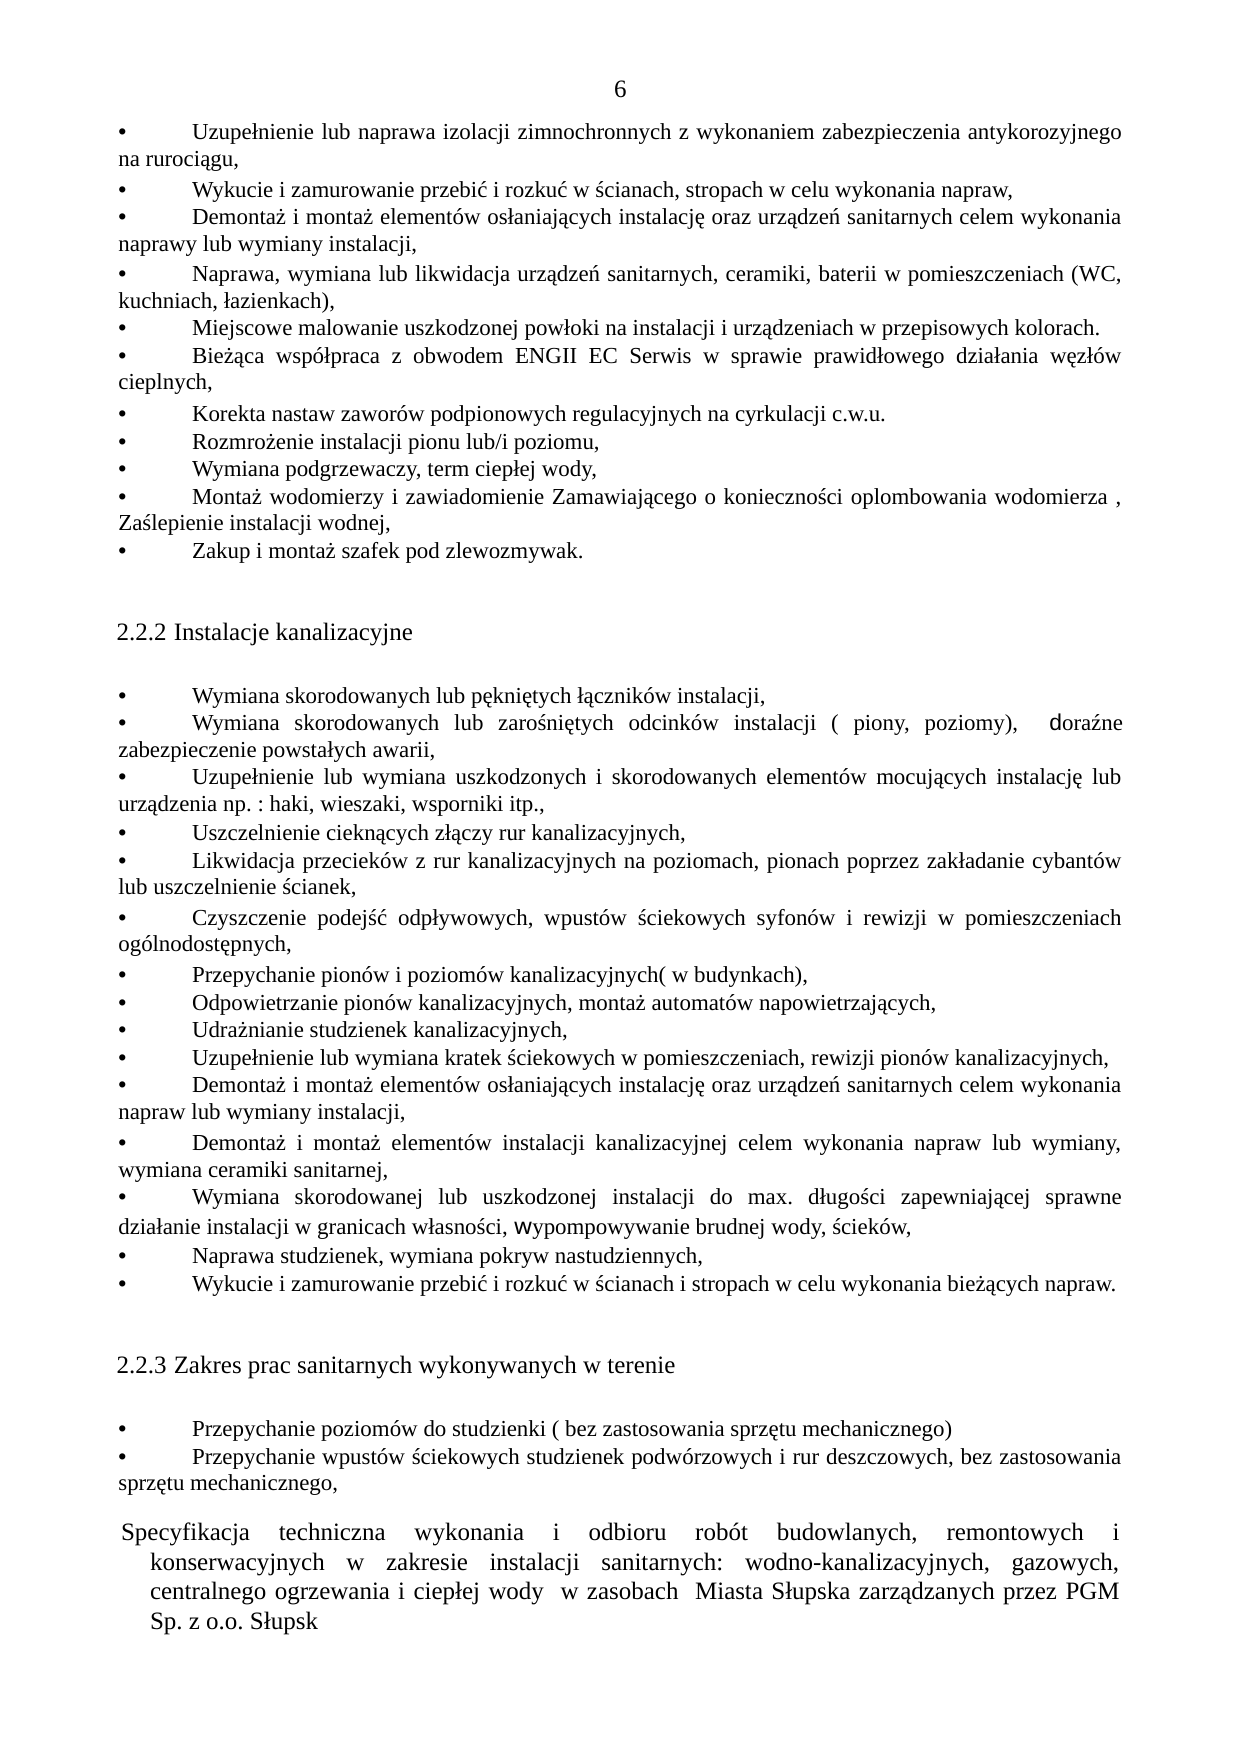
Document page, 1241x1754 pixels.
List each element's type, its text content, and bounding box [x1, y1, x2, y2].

list Odpowietrzanie pionów kanalizacyjnych, montaż automatów napowietrzających, [118, 988, 1123, 1015]
list Wykucie i zamurowanie przebić i rozkuć w ścianach, stropach w celu wykonania napraw, [118, 176, 1123, 202]
list Rozmrożenie instalacji pionu lub/i poziomu, [118, 428, 1123, 454]
text 2.2.2 Instalacje kanalizacyjne [116, 617, 1123, 646]
list Korekta nastaw zaworów podpionowych regulacyjnych na cyrkulacji c.w.u. [118, 400, 1123, 427]
text 2.2.3 Zakres prac sanitarnych wykonywanych w terenie [116, 1349, 1123, 1378]
list Wymiana skorodowanej lub uszkodzonej instalacji do max. długości zapewniającej sprawne działanie instalacji w granicach własności, wypompowywanie brudnej wody, ścieków, [118, 1183, 1123, 1241]
list Przepychanie pionów i poziomów kanalizacyjnych( w budynkach), [118, 961, 1123, 987]
list Demontaż i montaż elementów osłaniających instalację oraz urządzeń sanitarnych celem wykonania napraw lub wymiany instalacji, [118, 1071, 1123, 1124]
list Zakup i montaż szafek pod zlewozmywak. [118, 537, 1123, 563]
list Naprawa, wymiana lub likwidacja urządzeń sanitarnych, ceramiki, baterii w pomieszczeniach (WC, kuchniach, łazienkach), [118, 260, 1123, 313]
list Przepychanie wpustów ściekowych studzienek podwórzowych i rur deszczowych, bez zastosowania sprzętu mechanicznego, [118, 1443, 1123, 1496]
list Wymiana skorodowanych lub pękniętych łączników instalacji, [118, 682, 1123, 708]
list Montaż wodomierzy i zawiadomienie Zamawiającego o konieczności oplombowania wodomierza , Zaślepienie instalacji wodnej, [118, 483, 1123, 536]
list Uzupełnienie lub naprawa izolacji zimnochronnych z wykonaniem zabezpieczenia antykorozyjnego na rurociągu, [118, 118, 1123, 171]
list Likwidacja przecieków z rur kanalizacyjnych na poziomach, pionach poprzez zakładanie cybantów lub uszczelnienie ścianek, [118, 847, 1123, 899]
list Wykucie i zamurowanie przebić i rozkuć w ścianach i stropach w celu wykonania bieżących napraw. [118, 1270, 1123, 1296]
list Demontaż i montaż elementów osłaniających instalację oraz urządzeń sanitarnych celem wykonania naprawy lub wymiany instalacji, [118, 203, 1123, 256]
list Demontaż i montaż elementów instalacji kanalizacyjnej celem wykonania napraw lub wymiany, wymiana ceramiki sanitarnej, [118, 1129, 1123, 1182]
list Czyszczenie podejść odpływowych, wpustów ściekowych syfonów i rewizji w pomieszczeniach ogólnodostępnych, [118, 904, 1123, 956]
list Wymiana podgrzewaczy, term ciepłej wody, [118, 455, 1123, 482]
list Przepychanie poziomów do studzienki ( bez zastosowania sprzętu mechanicznego) [118, 1415, 1123, 1442]
list Miejscowe malowanie uszkodzonej powłoki na instalacji i urządzeniach w przepisowych kolorach. [118, 314, 1123, 341]
list Wymiana skorodowanych lub zarośniętych odcinków instalacji ( piony, poziomy), doraźne zabezpieczenie powstałych awarii, [118, 709, 1123, 762]
list Udrażnianie studzienek kanalizacyjnych, [118, 1016, 1123, 1043]
list Uszczelnienie cieknących złączy rur kanalizacyjnych, [118, 819, 1123, 846]
list Uzupełnienie lub wymiana uszkodzonych i skorodowanych elementów mocujących instalację lub urządzenia np. : haki, wieszaki, wsporniki itp., [118, 763, 1123, 816]
list Bieżąca współpraca z obwodem ENGII EC Serwis w sprawie prawidłowego działania węzłów cieplnych, [118, 342, 1123, 395]
list Uzupełnienie lub wymiana kratek ściekowych w pomieszczeniach, rewizji pionów kanalizacyjnych, [118, 1044, 1123, 1070]
list Naprawa studzienek, wymiana pokryw nastudziennych, [118, 1242, 1123, 1269]
